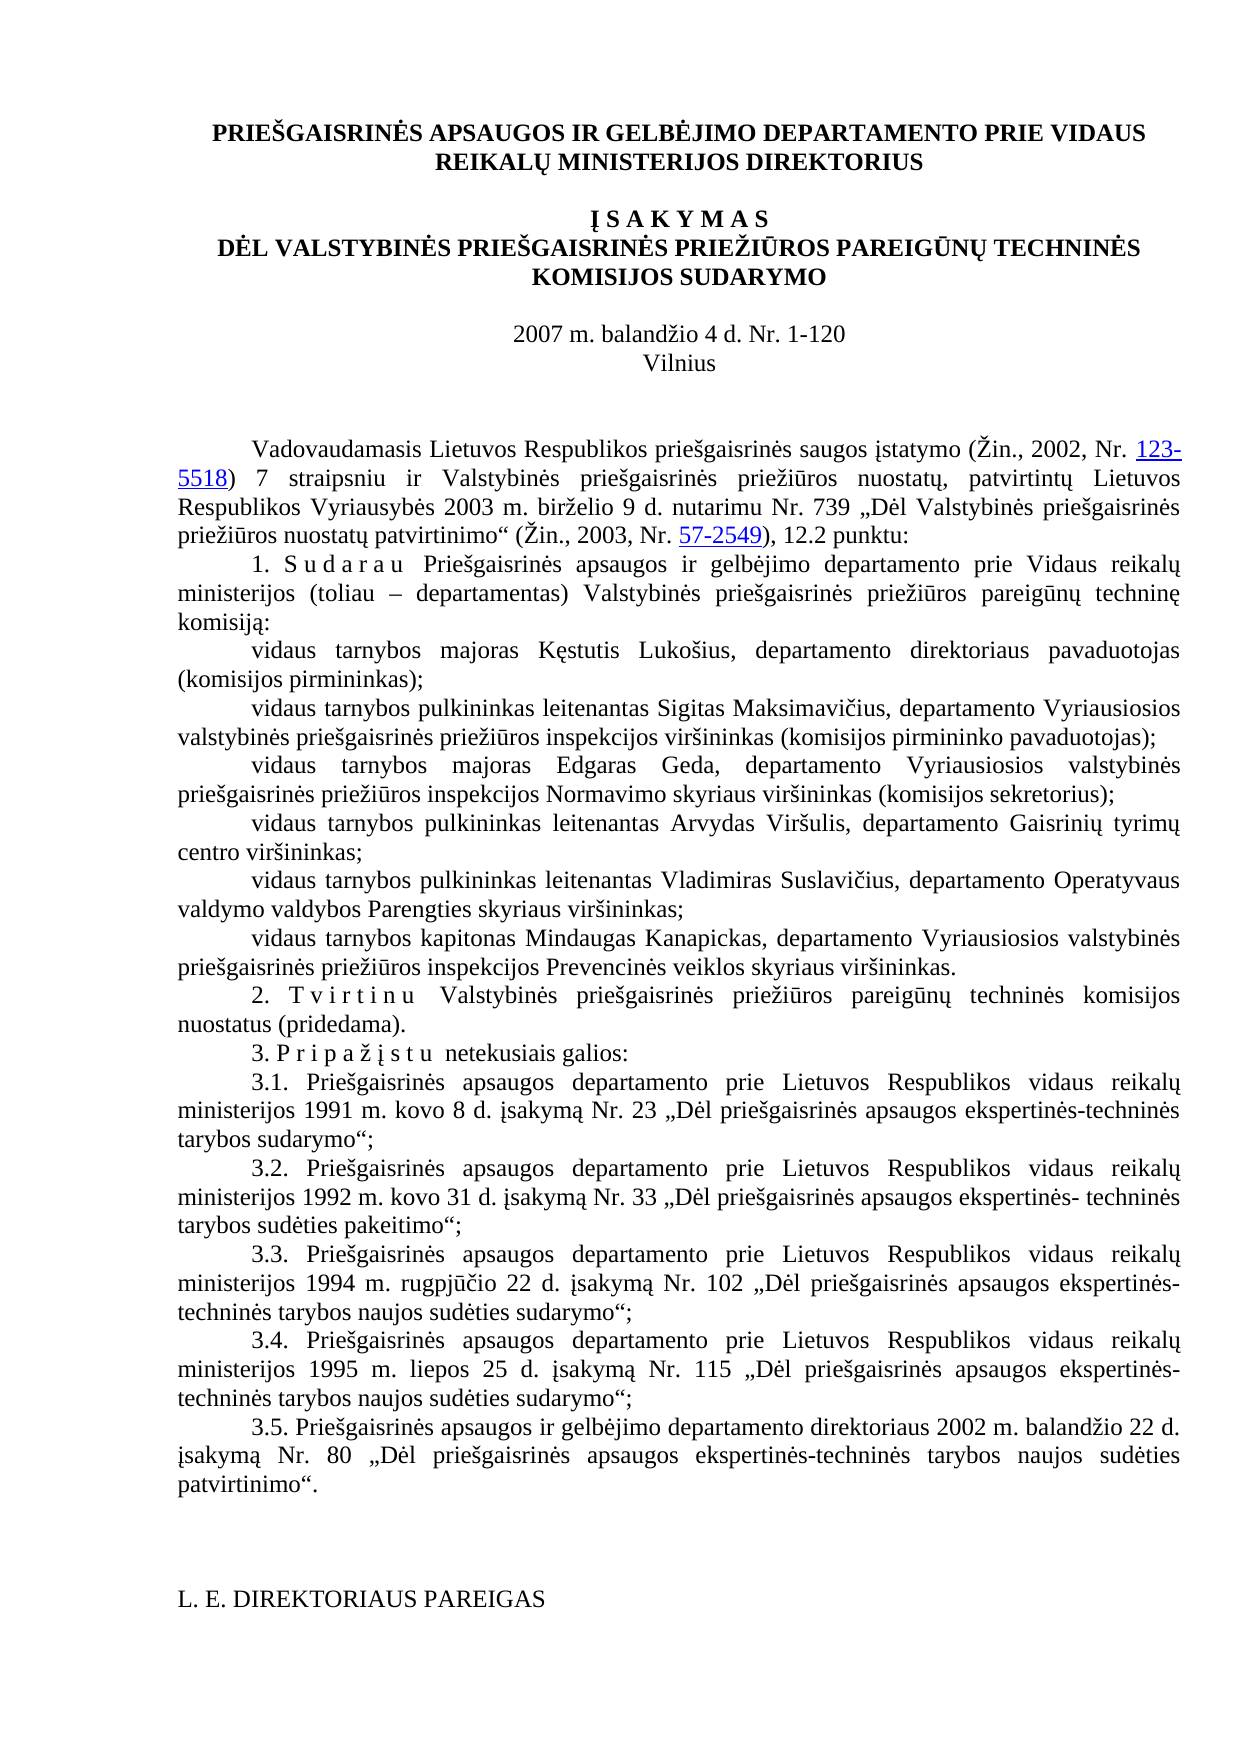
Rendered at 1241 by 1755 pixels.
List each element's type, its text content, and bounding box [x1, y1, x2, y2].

text 3.2. Priešgaisrinės apsaugos departamento prie Lietuvos Respublikos vidaus reikalų ministerijos 1992 m. kovo 31 d. įsakymą Nr. 33 „Dėl priešgaisrinės apsaugos ekspertinės- techninės tarybos sudėties pakeitimo“; [177, 1153, 1181, 1239]
text 2007 m. balandžio 4 d. Nr. 1-120 [177, 319, 1181, 348]
text vidaus tarnybos kapitonas Mindaugas Kanapickas, departamento Vyriausiosios valstybinės priešgaisrinės priežiūros inspekcijos Prevencinės veiklos skyriaus viršininkas. [177, 923, 1181, 981]
text 3. Pripažįstu netekusiais galios: [177, 1038, 1181, 1067]
text vidaus tarnybos majoras Edgaras Geda, departamento Vyriausiosios valstybinės priešgaisrinės priežiūros inspekcijos Normavimo skyriaus viršininkas (komisijos sekretorius); [177, 751, 1181, 808]
text 3.4. Priešgaisrinės apsaugos departamento prie Lietuvos Respublikos vidaus reikalų ministerijos 1995 m. liepos 25 d. įsakymą Nr. 115 „Dėl priešgaisrinės apsaugos ekspertinės-techninės tarybos naujos sudėties sudarymo“; [177, 1326, 1181, 1412]
text 2. Tvirtinu Valstybinės priešgaisrinės priežiūros pareigūnų techninės komisijos nuostatus (pridedama). [177, 981, 1181, 1038]
text L. E. DIREKTORIAUS PAREIGAS [177, 1584, 1181, 1613]
text Vilnius [177, 348, 1181, 377]
text vidaus tarnybos pulkininkas leitenantas Arvydas Viršulis, departamento Gaisrinių tyrimų centro viršininkas; [177, 808, 1181, 866]
text vidaus tarnybos pulkininkas leitenantas Sigitas Maksimavičius, departamento Vyriausiosios valstybinės priešgaisrinės priežiūros inspekcijos viršininkas (komisijos pirmininko pavaduotojas); [177, 693, 1181, 751]
text vidaus tarnybos pulkininkas leitenantas Vladimiras Suslavičius, departamento Operatyvaus valdymo valdybos Parengties skyriaus viršininkas; [177, 866, 1181, 923]
text Į S A K Y M A S [177, 204, 1181, 233]
text DĖL VALSTYBINĖS PRIEŠGAISRINĖS PRIEŽIŪROS PAREIGŪNŲ TECHNINĖS KOMISIJOS SUDARYMO [177, 233, 1181, 291]
text 3.3. Priešgaisrinės apsaugos departamento prie Lietuvos Respublikos vidaus reikalų ministerijos 1994 m. rugpjūčio 22 d. įsakymą Nr. 102 „Dėl priešgaisrinės apsaugos ekspertinės-techninės tarybos naujos sudėties sudarymo“; [177, 1239, 1181, 1326]
text PRIEŠGAISRINĖS APSAUGOS IR GELBĖJIMO DEPARTAMENTO PRIE VIDAUS REIKALŲ MINISTERIJOS DIREKTORIUS [177, 118, 1181, 176]
text 1. Sudarau Priešgaisrinės apsaugos ir gelbėjimo departamento prie Vidaus reikalų ministerijos (toliau – departamentas) Valstybinės priešgaisrinės priežiūros pareigūnų techninę komisiją: [177, 549, 1181, 636]
text 3.1. Priešgaisrinės apsaugos departamento prie Lietuvos Respublikos vidaus reikalų ministerijos 1991 m. kovo 8 d. įsakymą Nr. 23 „Dėl priešgaisrinės apsaugos ekspertinės-techninės tarybos sudarymo“; [177, 1067, 1181, 1153]
text vidaus tarnybos majoras Kęstutis Lukošius, departamento direktoriaus pavaduotojas (komisijos pirmininkas); [177, 636, 1181, 693]
text 3.5. Priešgaisrinės apsaugos ir gelbėjimo departamento direktoriaus 2002 m. balandžio 22 d. įsakymą Nr. 80 „Dėl priešgaisrinės apsaugos ekspertinės-techninės tarybos naujos sudėties patvirtinimo“. [177, 1412, 1181, 1498]
text Vadovaudamasis Lietuvos Respublikos priešgaisrinės saugos įstatymo (Žin., 2002, Nr. 123-5518) 7 straipsniu ir Valstybinės priešgaisrinės priežiūros nuostatų, patvirtintų Lietuvos Respublikos Vyriausybės 2003 m. birželio 9 d. nutarimu Nr. 739 „Dėl Valstybinės priešgaisrinės priežiūros nuostatų patvirtinimo“ (Žin., 2003, Nr. 57-2549), 12.2 punktu: [177, 434, 1181, 549]
